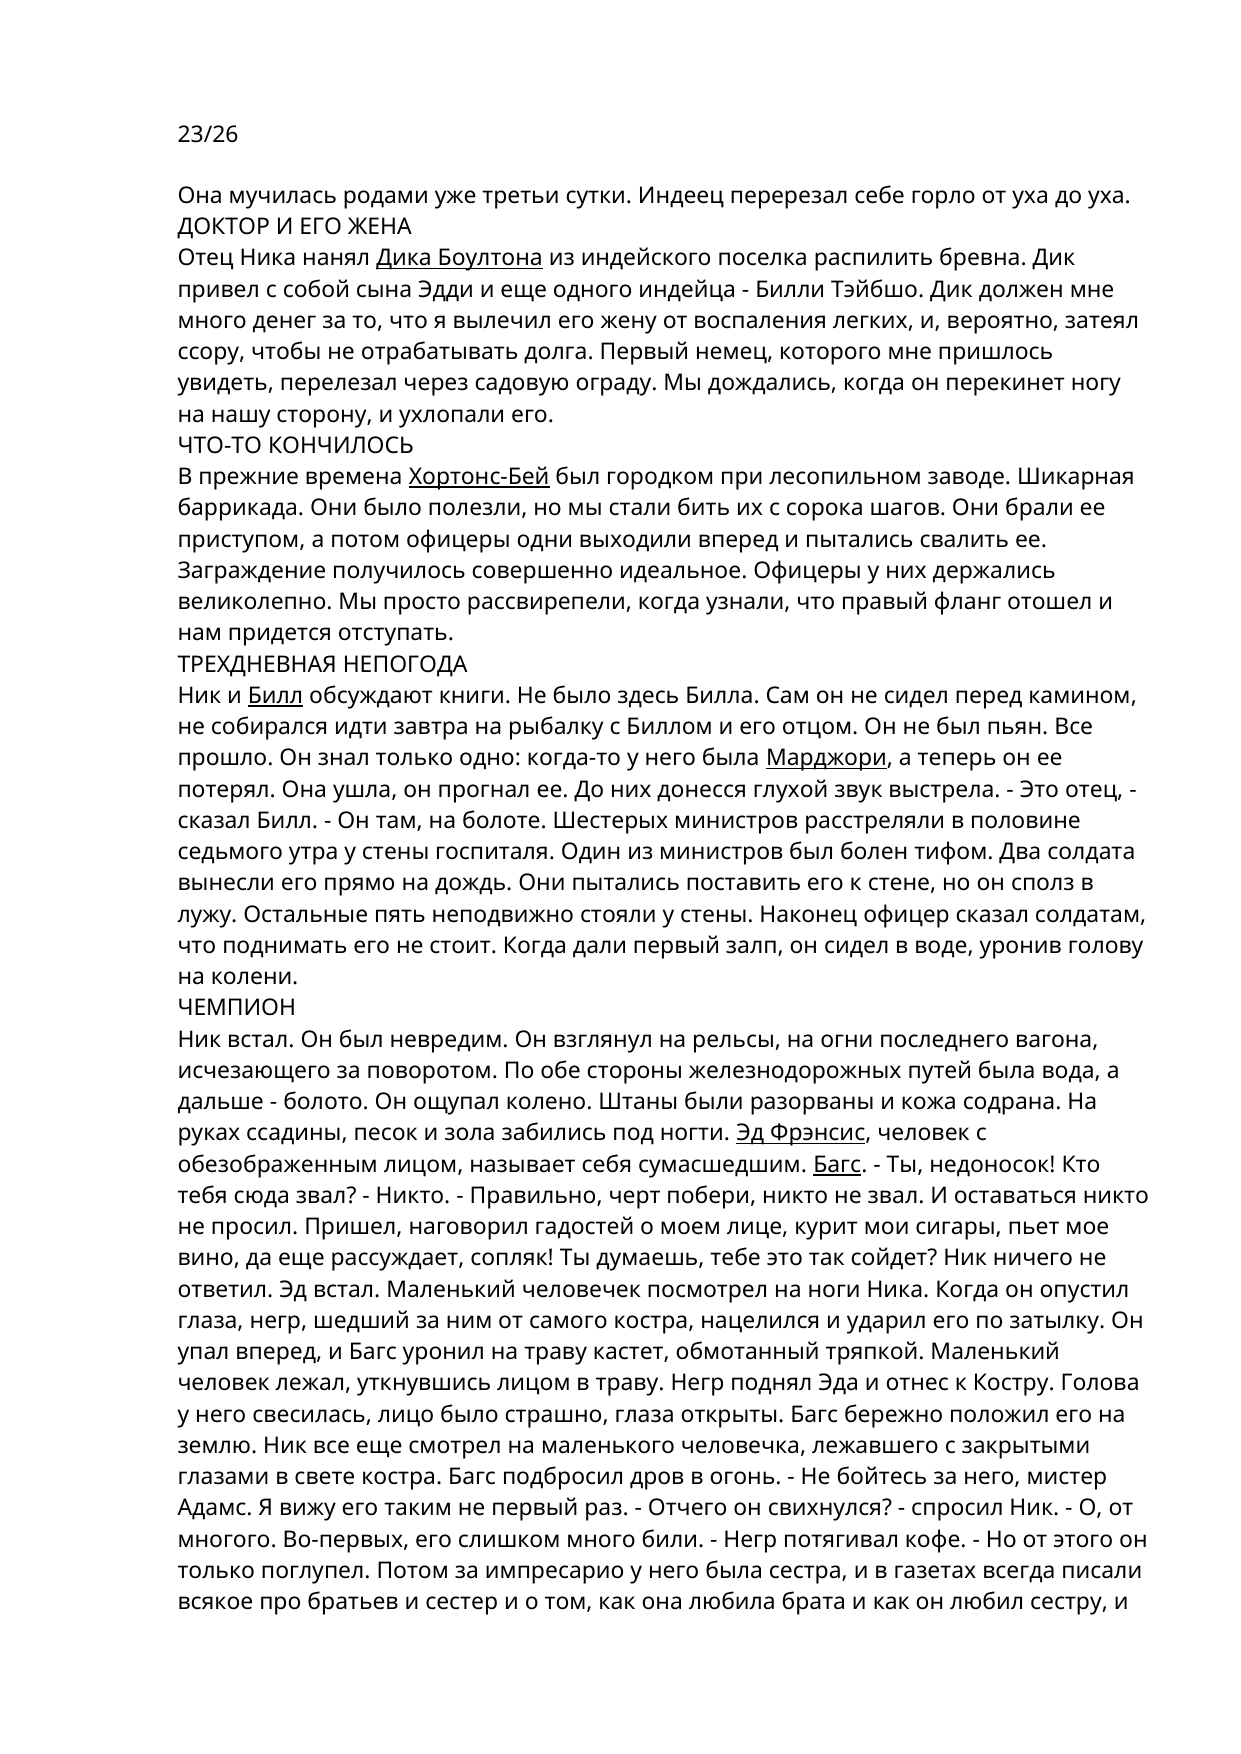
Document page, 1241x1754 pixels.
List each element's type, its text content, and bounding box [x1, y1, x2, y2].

text Она мучилась родами уже третьи сутки. Индеец перерезал себе горло от уха до уха. ДОКТОР И ЕГО ЖЕНА Отец Ника нанял Дика Боултона из индейского поселка распилить бревна. Дик привел с собой сына Эдди и еще одного индейца - Билли Тэйбшо. Дик должен мне много денег за то, что я вылечил его жену от воспаления легких, и, вероятно, затеял ссору, чтобы не отрабатывать долга. Первый немец, которого мне пришлось увидеть, перелезал через садовую ограду. Мы дождались, когда он перекинет ногу на нашу сторону, и ухлопали его. ЧТО-ТО КОНЧИЛОСЬ В прежние времена Хортонс-Бей был городком при лесопильном заводе. Шикарная баррикада. Они было полезли, но мы стали бить их с сорока шагов. Они брали ее приступом, а потом офицеры одни выходили вперед и пытались свалить ее. Заграждение получилось совершенно идеальное. Офицеры у них держались великолепно. Мы просто рассвирепели, когда узнали, что правый фланг отошел и нам придется отступать. ТРЕХДНЕВНАЯ НЕПОГОДА Ник и Билл обсуждают книги. Не было здесь Билла. Сам он не сидел перед камином, не собирался идти завтра на рыбалку с Биллом и его отцом. Он не был пьян. Все прошло. Он знал только одно: когда-то у него была Марджори, а теперь он ее потерял. Она ушла, он прогнал ее. До них донесся глухой звук выстрела. - Это отец, - сказал Билл. - Он там, на болоте. Шестерых министров расстреляли в половине седьмого утра у стены госпиталя. Один из министров был болен тифом. Два солдата вынесли его прямо на дождь. Они пытались поставить его к стене, но он сполз в лужу. Остальные пять неподвижно стояли у стены. Наконец офицер сказал солдатам, что поднимать его не стоит. Когда дали первый залп, он сидел в воде, уронив голову на колени. ЧЕМПИОН Ник встал. Он был невредим. Он взглянул на рельсы, на огни последнего вагона, исчезающего за поворотом. По обе стороны железнодорожных путей была вода, а дальше - болото. Он ощупал колено. Штаны были разорваны и кожа содрана. На руках ссадины, песок и зола забились под ногти. Эд Фрэнсис, человек с обезображенным лицом, называет себя сумасшедшим. Багс. - Ты, недоносок! Кто тебя сюда звал? - Никто. - Правильно, черт побери, никто не звал. И оставаться никто не просил. Пришел, наговорил гадостей о моем лице, курит мои сигары, пьет мое вино, да еще рассуждает, сопляк! Ты думаешь, тебе это так сойдет? Ник ничего не ответил. Эд встал. Маленький человечек посмотрел на ноги Ника. Когда он опустил глаза, негр, шедший за ним от самого костра, нацелился и ударил его по затылку. Он упал вперед, и Багс уронил на траву кастет, обмотанный тряпкой. Маленький человек лежал, уткнувшись лицом в траву. Негр поднял Эда и отнес к Костру. Голова у него свесилась, лицо было страшно, глаза открыты. Багс бережно положил его на землю. Ник все еще смотрел на маленького человечка, лежавшего с закрытыми глазами в свете костра. Багс подбросил дров в огонь. - Не бойтесь за него, мистер Адамс. Я вижу его таким не первый раз. - Отчего он свихнулся? - спросил Ник. - О, от многого. Во-первых, его слишком много били. - Негр потягивал кофе. - Но от этого он только поглупел. Потом за импресарио у него была сестра, и в газетах всегда писали всякое про братьев и сестер и о том, как она любила брата и как он любил сестру, и [177, 179, 1152, 1616]
